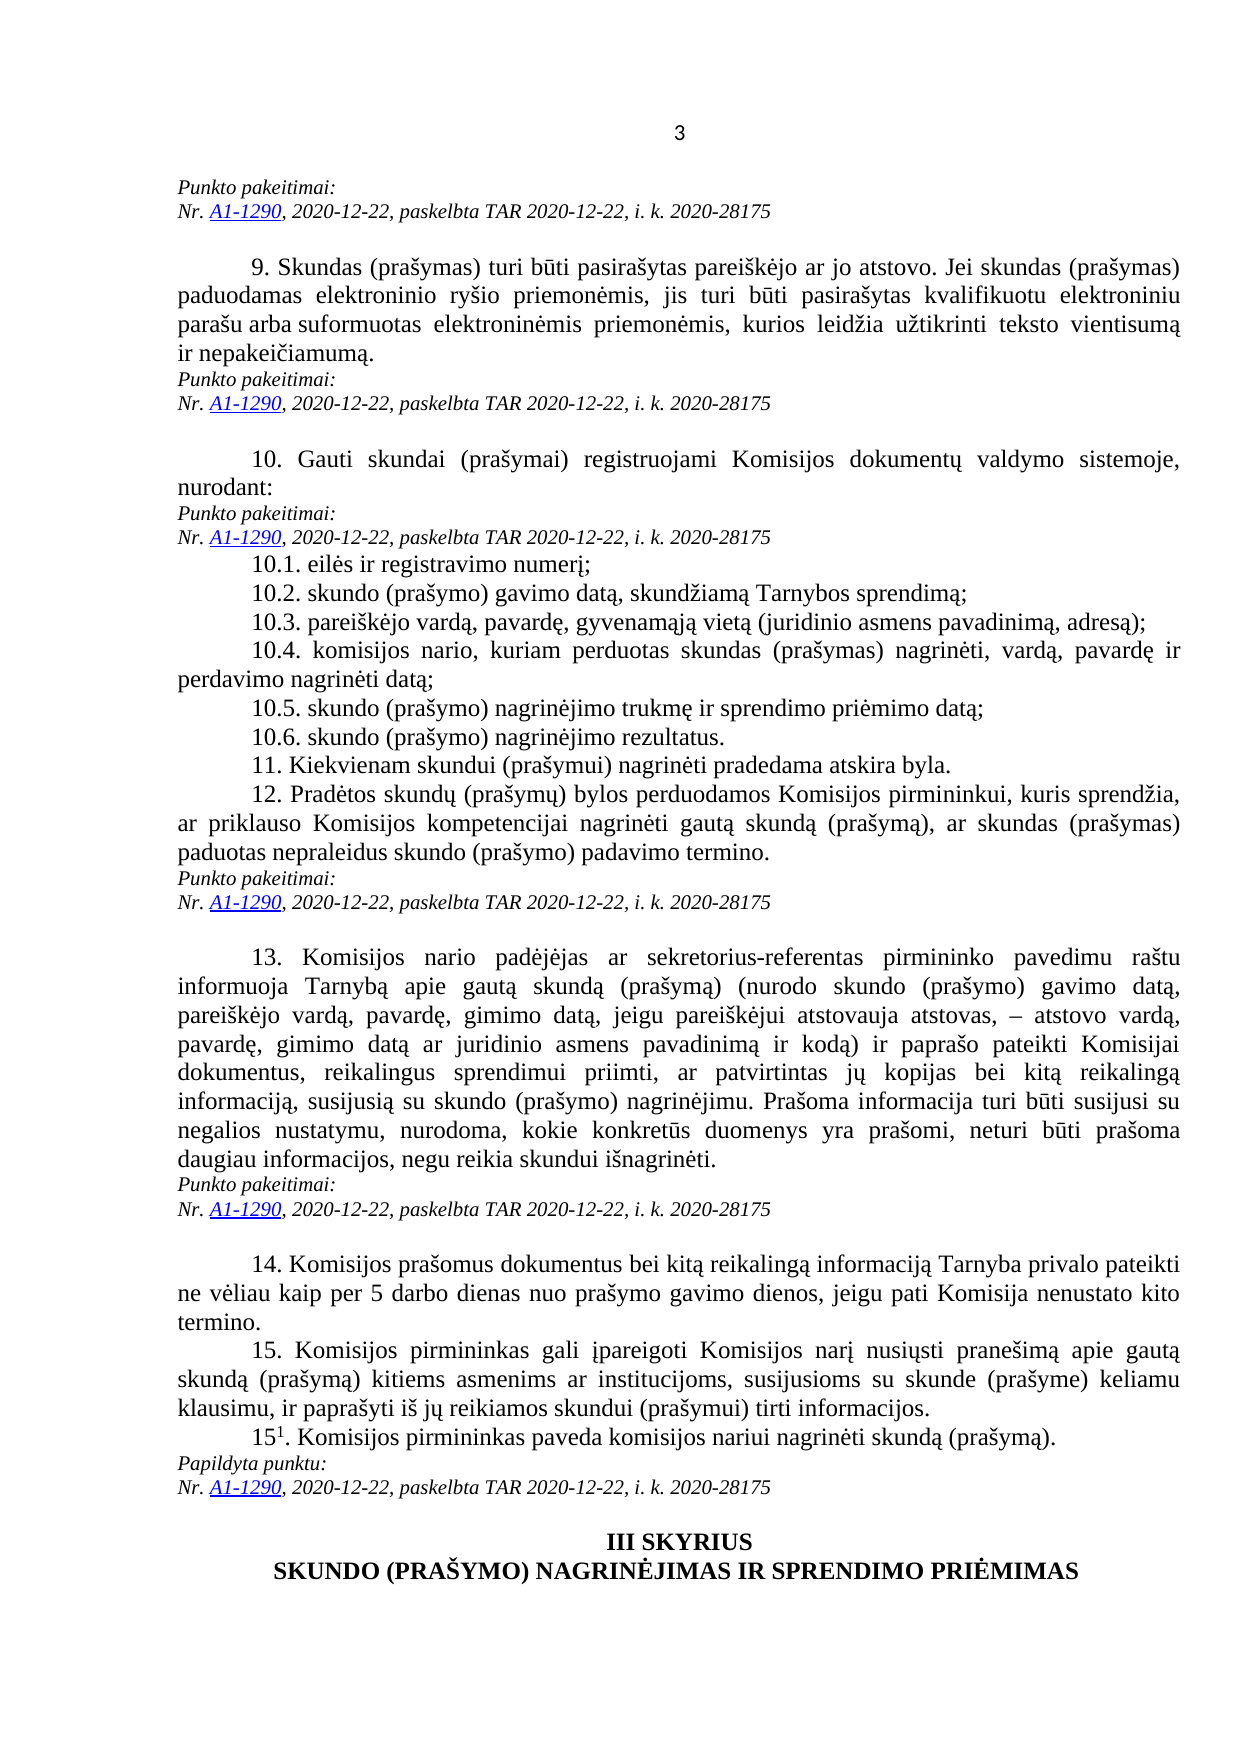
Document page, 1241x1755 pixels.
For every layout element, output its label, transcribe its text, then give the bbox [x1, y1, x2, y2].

text 10.4. komisijos nario, kuriam perduotas skundas (prašymas) nagrinėti, vardą, pavardę ir perdavimo nagrinėti datą; [177, 636, 1181, 693]
text Punkto pakeitimai: [177, 175, 1181, 199]
text Papildyta punktu: [177, 1451, 1181, 1474]
text Punkto pakeitimai: [177, 866, 1181, 889]
text 14. Komisijos prašomus dokumentus bei kitą reikalingą informaciją Tarnyba privalo pateikti ne vėliau kaip per 5 darbo dienas nuo prašymo gavimo dienos, jeigu pati Komisija nenustato kito termino. [177, 1249, 1181, 1336]
text 10.6. skundo (prašymo) nagrinėjimo rezultatus. [177, 722, 1181, 751]
text Nr. A1-1290, 2020-12-22, paskelbta TAR 2020-12-22, i. k. 2020-28175 [177, 391, 1181, 415]
text 12. Pradėtos skundų (prašymų) bylos perduodamos Komisijos pirmininkui, kuris sprendžia, ar priklauso Komisijos kompetencijai nagrinėti gautą skundą (prašymą), ar skundas (prašymas) paduotas nepraleidus skundo (prašymo) padavimo termino. [177, 779, 1181, 866]
text Nr. A1-1290, 2020-12-22, paskelbta TAR 2020-12-22, i. k. 2020-28175 [177, 889, 1181, 914]
text 10.3. pareiškėjo vardą, pavardę, gyvenamąją vietą (juridinio asmens pavadinimą, adresą); [177, 607, 1181, 636]
text 9. Skundas (prašymas) turi būti pasirašytas pareiškėjo ar jo atstovo. Jei skundas (prašymas) paduodamas elektroninio ryšio priemonėmis, jis turi būti pasirašytas kvalifikuotu elektroniniu parašu arba suformuotas elektroninėmis priemonėmis, kurios leidžia užtikrinti teksto vientisumą ir nepakeičiamumą. [177, 252, 1181, 367]
text 11. Kiekvienam skundui (prašymui) nagrinėti pradedama atskira byla. [177, 751, 1181, 779]
text 10. Gauti skundai (prašymai) registruojami Komisijos dokumentų valdymo sistemoje, nurodant: [177, 444, 1181, 501]
text Nr. A1-1290, 2020-12-22, paskelbta TAR 2020-12-22, i. k. 2020-28175 [177, 1196, 1181, 1221]
text Nr. A1-1290, 2020-12-22, paskelbta TAR 2020-12-22, i. k. 2020-28175 [177, 525, 1181, 549]
text Punkto pakeitimai: [177, 501, 1181, 525]
text Nr. A1-1290, 2020-12-22, paskelbta TAR 2020-12-22, i. k. 2020-28175 [177, 199, 1181, 223]
text 10.5. skundo (prašymo) nagrinėjimo trukmę ir sprendimo priėmimo datą; [177, 693, 1181, 722]
text Punkto pakeitimai: [177, 1172, 1181, 1196]
text III SKYRIUS [177, 1527, 1181, 1556]
text 151. Komisijos pirmininkas paveda komisijos nariui nagrinėti skundą (prašymą). [177, 1422, 1181, 1451]
text 15. Komisijos pirmininkas gali įpareigoti Komisijos narį nusiųsti pranešimą apie gautą skundą (prašymą) kitiems asmenims ar institucijoms, susijusioms su skunde (prašyme) keliamu klausimu, ir paprašyti iš jų reikiamos skundui (prašymui) tirti informacijos. [177, 1336, 1181, 1422]
text Punkto pakeitimai: [177, 367, 1181, 391]
text SKUNDO (PRAŠYMO) NAGRINĖJIMAS IR SPRENDIMO PRIĖMIMAS [177, 1556, 1181, 1585]
text 13. Komisijos nario padėjėjas ar sekretorius-referentas pirmininko pavedimu raštu informuoja Tarnybą apie gautą skundą (prašymą) (nurodo skundo (prašymo) gavimo datą, pareiškėjo vardą, pavardę, gimimo datą, jeigu pareiškėjui atstovauja atstovas, ‒ atstovo vardą, pavardę, gimimo datą ar juridinio asmens pavadinimą ir kodą) ir paprašo pateikti Komisijai dokumentus, reikalingus sprendimui priimti, ar patvirtintas jų kopijas bei kitą reikalingą informaciją, susijusią su skundo (prašymo) nagrinėjimu. Prašoma informacija turi būti susijusi su negalios nustatymu, nurodoma, kokie konkretūs duomenys yra prašomi, neturi būti prašoma daugiau informacijos, negu reikia skundui išnagrinėti. [177, 942, 1181, 1172]
text 10.1. eilės ir registravimo numerį; [177, 549, 1181, 578]
text 10.2. skundo (prašymo) gavimo datą, skundžiamą Tarnybos sprendimą; [177, 578, 1181, 607]
text Nr. A1-1290, 2020-12-22, paskelbta TAR 2020-12-22, i. k. 2020-28175 [177, 1474, 1181, 1499]
